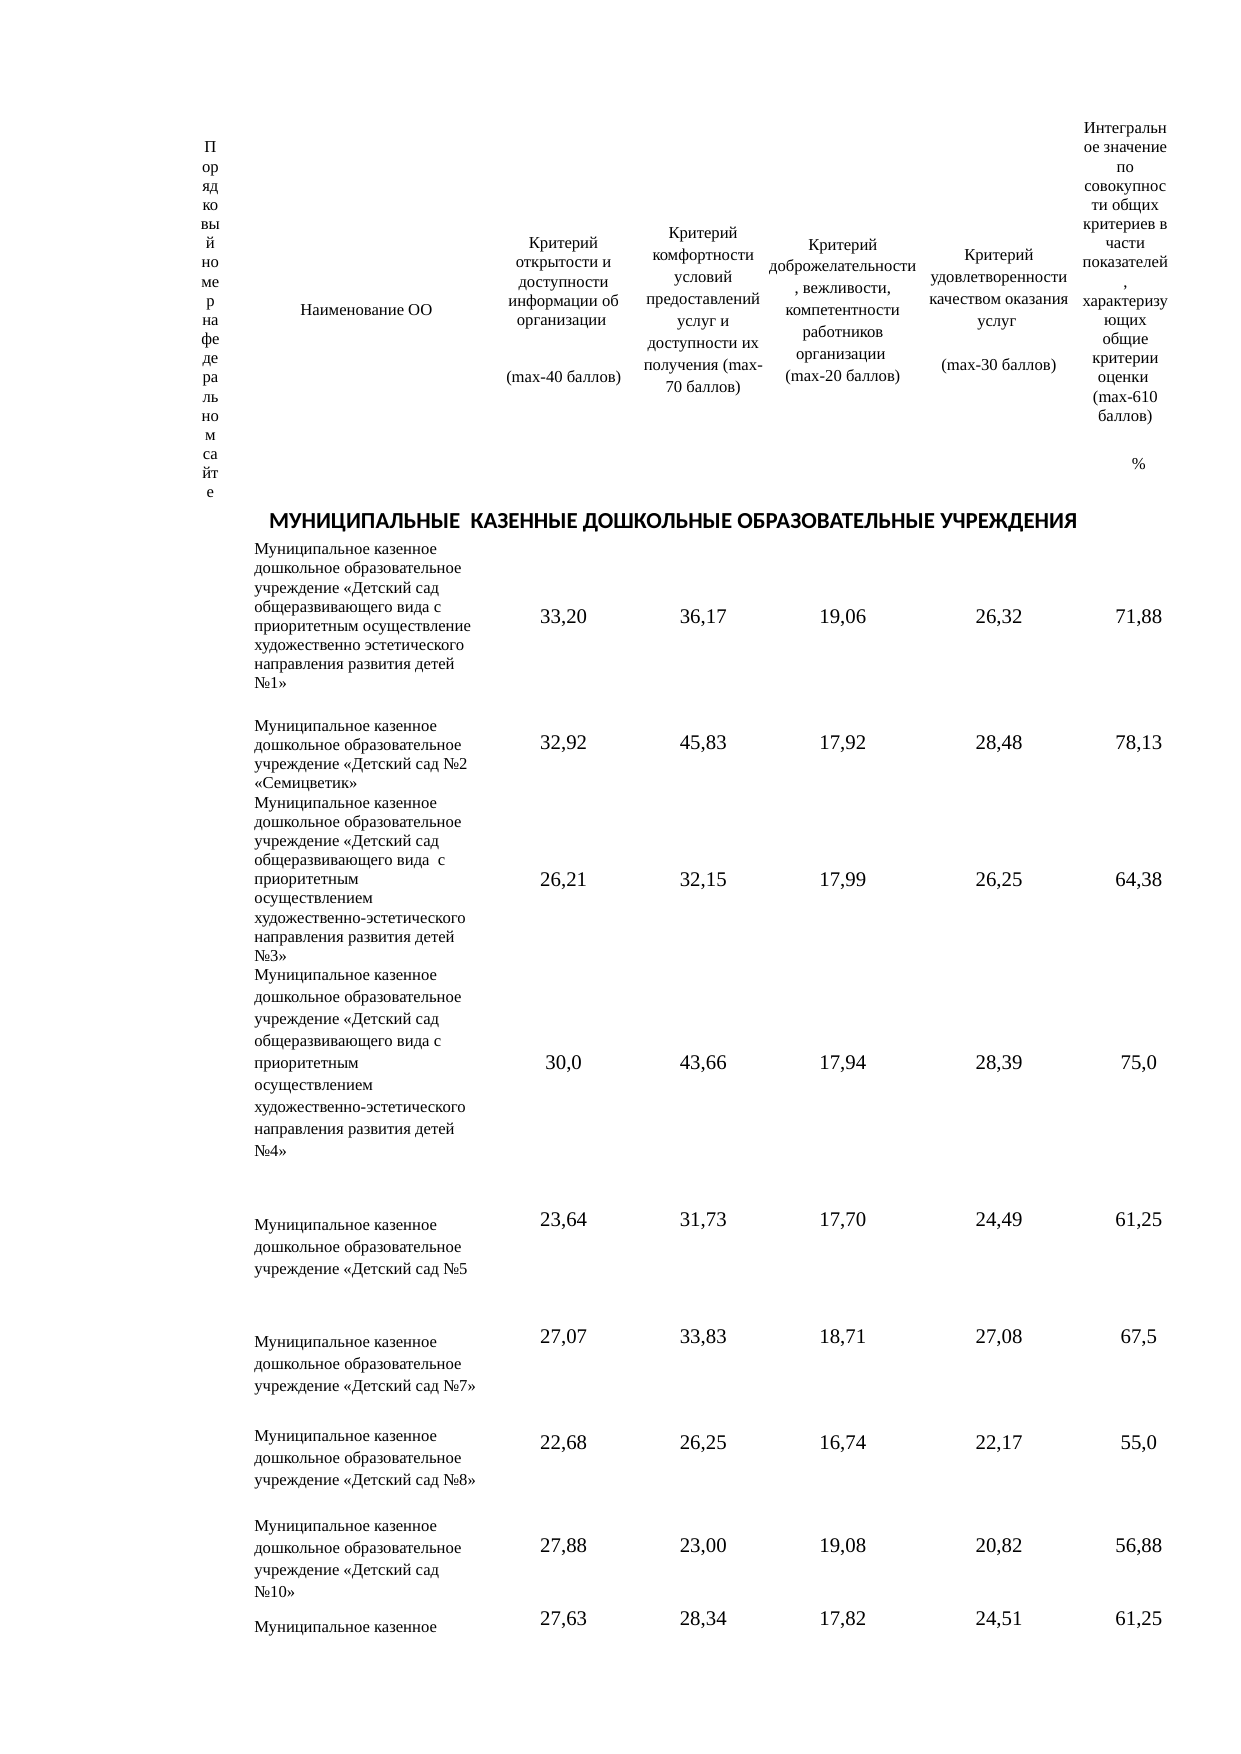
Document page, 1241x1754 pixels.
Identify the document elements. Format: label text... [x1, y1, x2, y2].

table_cell Муниципальное казенное дошкольное образовательное учреждение «Детский сад №7» [243, 1278, 489, 1395]
table_cell 23,64 [490, 1160, 637, 1278]
table_cell 23,00 [637, 1489, 769, 1601]
table_cell 67,5 [1081, 1278, 1196, 1395]
table_cell [177, 965, 243, 1160]
table_cell % [1081, 425, 1196, 501]
table_cell 55,0 [1081, 1395, 1196, 1489]
table_cell 33,83 [637, 1278, 769, 1395]
table_cell 17,82 [769, 1601, 917, 1636]
table_cell Муниципальное казенное дошкольное образовательное учреждение «Детский сад общеразвивающего вида с приоритетным осуществление художественно эстетического направления развития детей №1» [243, 539, 489, 692]
table_cell 26,25 [917, 793, 1081, 965]
table_cell 31,73 [637, 1160, 769, 1278]
table_cell [177, 1601, 243, 1636]
table_cell 61,25 [1081, 1601, 1196, 1636]
table_cell 32,92 [490, 693, 637, 792]
table_cell Муниципальное казенное [243, 1601, 489, 1636]
table_cell 19,06 [769, 539, 917, 692]
table_cell Муниципальное казенное дошкольное образовательное учреждение «Детский сад №10» [243, 1489, 489, 1601]
table_cell 18,71 [769, 1278, 917, 1395]
table_cell 26,25 [637, 1395, 769, 1489]
table_header Наименование ОО [243, 118, 489, 501]
table_cell 33,20 [490, 539, 637, 692]
table_cell 20,82 [917, 1489, 1081, 1601]
table_cell [177, 793, 243, 965]
table_header Критерий удовлетворенности качеством оказания услуг (max-30 баллов) [917, 118, 1081, 501]
table_cell 27,88 [490, 1489, 637, 1601]
table_cell 32,15 [637, 793, 769, 965]
table_cell 43,66 [637, 965, 769, 1160]
table_cell 16,74 [769, 1395, 917, 1489]
table_cell 36,17 [637, 539, 769, 692]
table_cell 61,25 [1081, 1160, 1196, 1278]
table_cell [177, 1395, 243, 1489]
table_cell 17,99 [769, 793, 917, 965]
table_cell Муниципальное казенное дошкольное образовательное учреждение «Детский сад общеразвивающего вида с приоритетным осуществлением художественно-эстетического направления развития детей №4» [243, 965, 489, 1160]
table_cell 24,49 [917, 1160, 1081, 1278]
table_cell 26,32 [917, 539, 1081, 692]
table_cell [177, 1489, 243, 1601]
table_cell 24,51 [917, 1601, 1081, 1636]
table_cell 19,08 [769, 1489, 917, 1601]
table_header Критерий открытости и доступности информации об организации (max-40 баллов) [490, 118, 637, 501]
table_cell 28,39 [917, 965, 1081, 1160]
table_cell 22,17 [917, 1395, 1081, 1489]
table_cell 17,94 [769, 965, 917, 1160]
table_cell Муниципальное казенное дошкольное образовательное учреждение «Детский сад №8» [243, 1395, 489, 1489]
table_cell 78,13 [1081, 693, 1196, 792]
table_cell 26,21 [490, 793, 637, 965]
table_cell 27,08 [917, 1278, 1081, 1395]
table_cell 28,48 [917, 693, 1081, 792]
table_cell 28,34 [637, 1601, 769, 1636]
table_cell [177, 1278, 243, 1395]
table_cell МУНИЦИПАЛЬНЫЕ КАЗЕННЫЕ ДОШКОЛЬНЫЕ ОБРАЗОВАТЕЛЬНЫЕ УЧРЕЖДЕНИЯ [177, 501, 1169, 539]
table_cell [177, 1160, 243, 1278]
table_cell 17,92 [769, 693, 917, 792]
table_header Критерий комфортности условий предоставлений услуг и доступности их получения (max-70 баллов) [637, 118, 769, 501]
table_cell 75,0 [1081, 965, 1196, 1160]
table_cell [177, 693, 243, 792]
table_cell 17,70 [769, 1160, 917, 1278]
table_cell 30,0 [490, 965, 637, 1160]
table_header Интегральное значение по совокупности общих критериев в части показателей, характеризующих общие критерии оценки (max-610 баллов) [1081, 118, 1169, 425]
table_cell Муниципальное казенное дошкольное образовательное учреждение «Детский сад №5 [243, 1160, 489, 1278]
table_cell 56,88 [1081, 1489, 1196, 1601]
table_cell 45,83 [637, 693, 769, 792]
table_cell Муниципальное казенное дошкольное образовательное учреждение «Детский сад общеразвивающего вида с приоритетным осуществлением художественно-эстетического направления развития детей №3» [243, 793, 489, 965]
table_cell Муниципальное казенное дошкольное образовательное учреждение «Детский сад №2 «Семицветик» [243, 693, 489, 792]
table_cell 27,07 [490, 1278, 637, 1395]
table_cell 71,88 [1081, 539, 1196, 692]
table_header Критерий доброжелательности, вежливости, компетентности работников организации (max-20 баллов) [769, 118, 917, 501]
table_header Порядковый номер на федеральном сайте [177, 118, 243, 501]
table_cell 22,68 [490, 1395, 637, 1489]
table_cell 64,38 [1081, 793, 1196, 965]
table_cell 27,63 [490, 1601, 637, 1636]
table_cell [177, 539, 243, 692]
